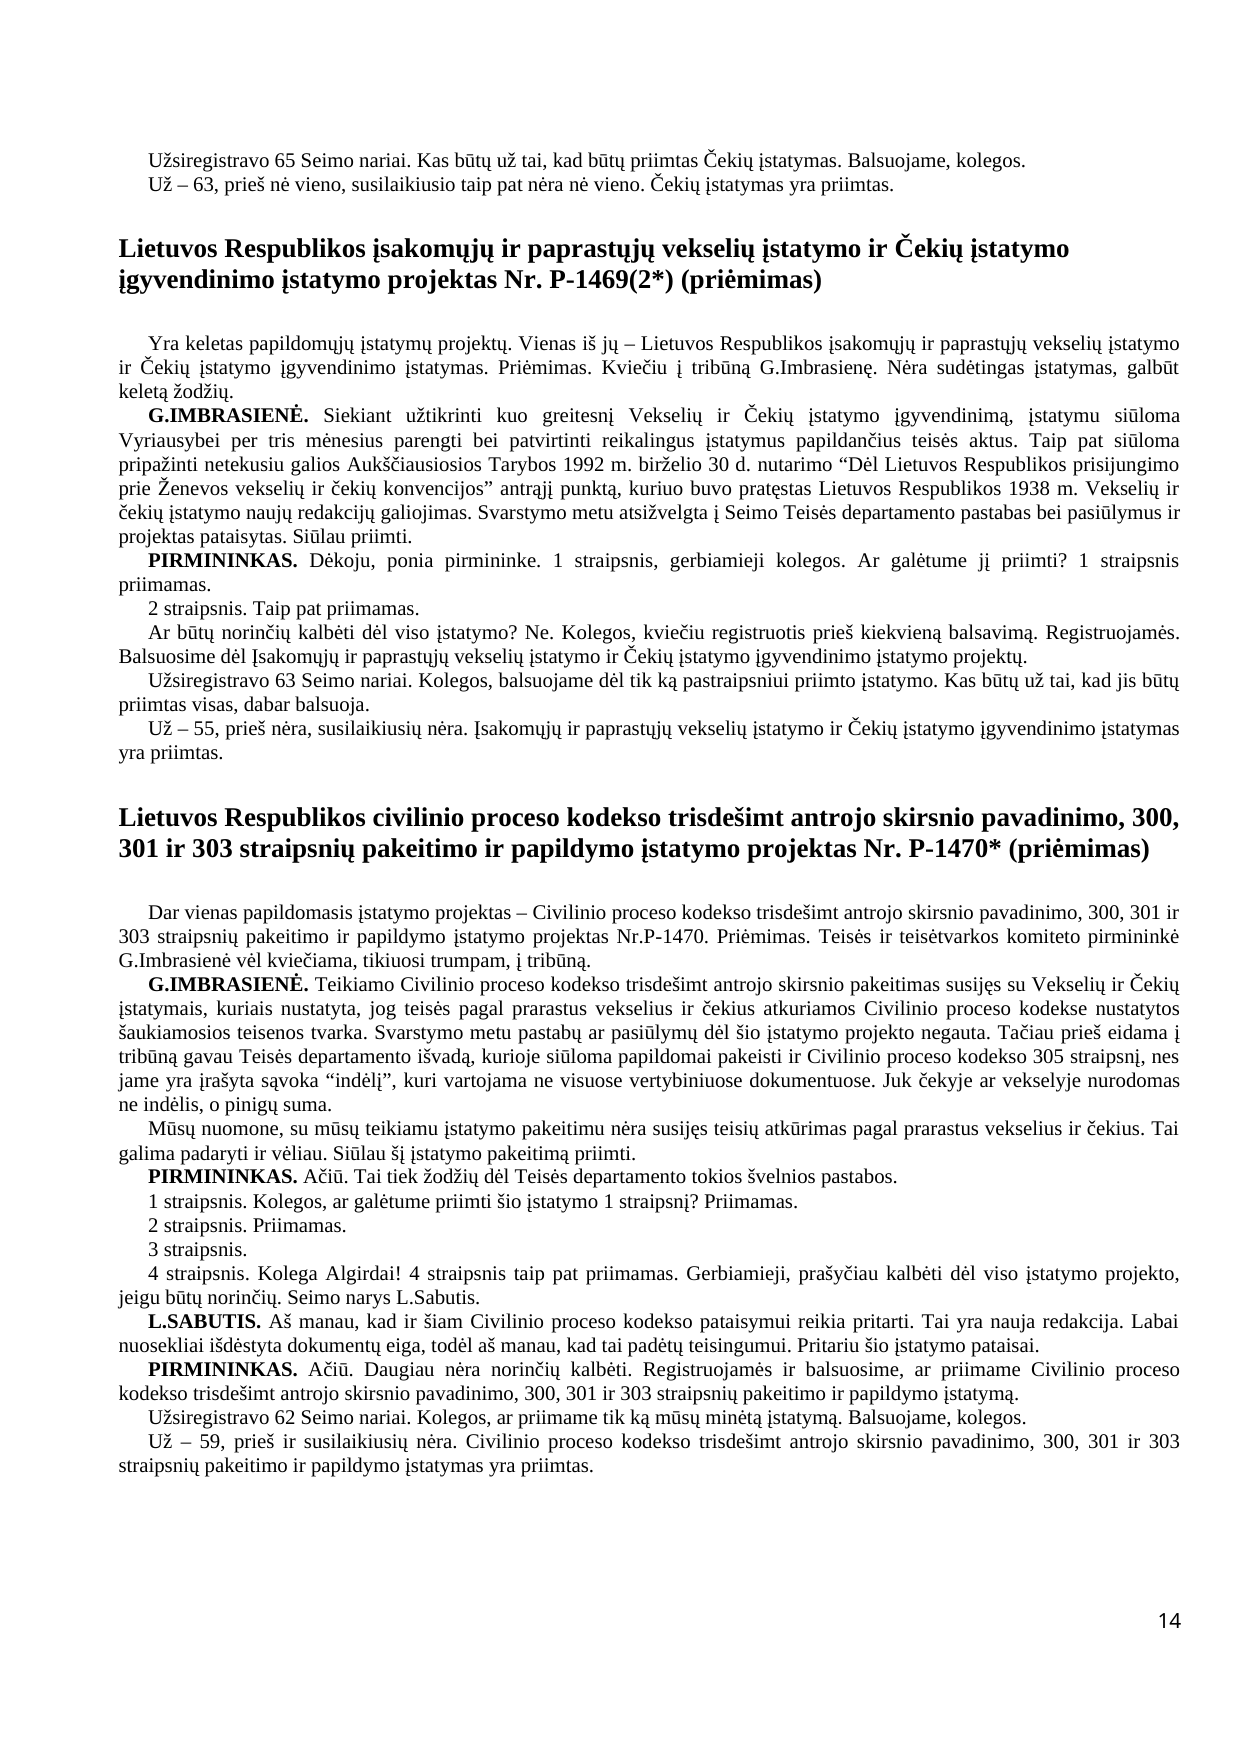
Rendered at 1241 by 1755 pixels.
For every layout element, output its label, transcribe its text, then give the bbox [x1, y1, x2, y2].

text 4 straipsnis. Kolega Algirdai! 4 straipsnis taip pat priimamas. Gerbiamieji, prašyčiau kalbėti dėl viso įstatymo projekto, jeigu būtų norinčių. Seimo narys L.Sabutis. [118, 1261, 1181, 1309]
text G.IMBRASIENĖ. Siekiant užtikrinti kuo greitesnį Vekselių ir Čekių įstatymo įgyvendinimą, įstatymu siūloma Vyriausybei per tris mėnesius parengti bei patvirtinti reikalingus įstatymus papildančius teisės aktus. Taip pat siūloma pripažinti netekusiu galios Aukščiausiosios Tarybos 1992 m. birželio 30 d. nutarimo “Dėl Lietuvos Respublikos prisijungimo prie Ženevos vekselių ir čekių konvencijos” antrąjį punktą, kuriuo buvo pratęstas Lietuvos Respublikos 1938 m. Vekselių ir čekių įstatymo naujų redakcijų galiojimas. Svarstymo metu atsižvelgta į Seimo Teisės departamento pastabas bei pasiūlymus ir projektas pataisytas. Siūlau priimti. [118, 403, 1181, 548]
text Užsiregistravo 63 Seimo nariai. Kolegos, balsuojame dėl tik ką pastraipsniui priimto įstatymo. Kas būtų už tai, kad jis būtų priimtas visas, dabar balsuoja. [118, 668, 1181, 716]
text Ar būtų norinčių kalbėti dėl viso įstatymo? Ne. Kolegos, kviečiu registruotis prieš kiekvieną balsavimą. Registruojamės. Balsuosime dėl Įsakomųjų ir paprastųjų vekselių įstatymo ir Čekių įstatymo įgyvendinimo įstatymo projektų. [118, 620, 1181, 668]
text Mūsų nuomone, su mūsų teikiamu įstatymo pakeitimu nėra susijęs teisių atkūrimas pagal prarastus vekselius ir čekius. Tai galima padaryti ir vėliau. Siūlau šį įstatymo pakeitimą priimti. [118, 1116, 1181, 1164]
text L.SABUTIS. Aš manau, kad ir šiam Civilinio proceso kodekso pataisymui reikia pritarti. Tai yra nauja redakcija. Labai nuosekliai išdėstyta dokumentų eiga, todėl aš manau, kad tai padėtų teisingumui. Pritariu šio įstatymo pataisai. [118, 1309, 1181, 1357]
text 2 straipsnis. Priimamas. [118, 1213, 1181, 1237]
text Už – 63, prieš nė vieno, susilaikiusio taip pat nėra nė vieno. Čekių įstatymas yra priimtas. [118, 172, 1181, 196]
text 2 straipsnis. Taip pat priimamas. [118, 596, 1181, 620]
text Užsiregistravo 65 Seimo nariai. Kas būtų už tai, kad būtų priimtas Čekių įstatymas. Balsuojame, kolegos. [118, 148, 1181, 172]
text PIRMININKAS. Dėkoju, ponia pirmininke. 1 straipsnis, gerbiamieji kolegos. Ar galėtume jį priimti? 1 straipsnis priimamas. [118, 548, 1181, 596]
text PIRMININKAS. Ačiū. Tai tiek žodžių dėl Teisės departamento tokios švelnios pastabos. [118, 1164, 1181, 1188]
text Už – 55, prieš nėra, susilaikiusių nėra. Įsakomųjų ir paprastųjų vekselių įstatymo ir Čekių įstatymo įgyvendinimo įstatymas yra priimtas. [118, 716, 1181, 764]
text PIRMININKAS. Ačiū. Daugiau nėra norinčių kalbėti. Registruojamės ir balsuosime, ar priimame Civilinio proceso kodekso trisdešimt antrojo skirsnio pavadinimo, 300, 301 ir 303 straipsnių pakeitimo ir papildymo įstatymą. [118, 1357, 1181, 1405]
text Lietuvos Respublikos įsakomųjų ir paprastųjų vekselių įstatymo ir Čekių įstatymo įgyvendinimo įstatymo projektas Nr. P-1469(2*) (priėmimas) [118, 232, 1181, 295]
text Yra keletas papildomųjų įstatymų projektų. Vienas iš jų – Lietuvos Respublikos įsakomųjų ir paprastųjų vekselių įstatymo ir Čekių įstatymo įgyvendinimo įstatymas. Priėmimas. Kviečiu į tribūną G.Imbrasienę. Nėra sudėtingas įstatymas, galbūt keletą žodžių. [118, 331, 1181, 403]
text Už – 59, prieš ir susilaikiusių nėra. Civilinio proceso kodekso trisdešimt antrojo skirsnio pavadinimo, 300, 301 ir 303 straipsnių pakeitimo ir papildymo įstatymas yra priimtas. [118, 1429, 1181, 1477]
text Užsiregistravo 62 Seimo nariai. Kolegos, ar priimame tik ką mūsų minėtą įstatymą. Balsuojame, kolegos. [118, 1405, 1181, 1429]
text 1 straipsnis. Kolegos, ar galėtume priimti šio įstatymo 1 straipsnį? Priimamas. [118, 1188, 1181, 1213]
text 3 straipsnis. [118, 1237, 1181, 1261]
text G.IMBRASIENĖ. Teikiamo Civilinio proceso kodekso trisdešimt antrojo skirsnio pakeitimas susijęs su Vekselių ir Čekių įstatymais, kuriais nustatyta, jog teisės pagal prarastus vekselius ir čekius atkuriamos Civilinio proceso kodekse nustatytos šaukiamosios teisenos tvarka. Svarstymo metu pastabų ar pasiūlymų dėl šio įstatymo projekto negauta. Tačiau prieš eidama į tribūną gavau Teisės departamento išvadą, kurioje siūloma papildomai pakeisti ir Civilinio proceso kodekso 305 straipsnį, nes jame yra įrašyta sąvoka “indėlį”, kuri vartojama ne visuose vertybiniuose dokumentuose. Juk čekyje ar vekselyje nurodomas ne indėlis, o pinigų suma. [118, 972, 1181, 1116]
text Lietuvos Respublikos civilinio proceso kodekso trisdešimt antrojo skirsnio pavadinimo, 300, 301 ir 303 straipsnių pakeitimo ir papildymo įstatymo projektas Nr. P-1470* (priėmimas) [118, 801, 1181, 863]
text Dar vienas papildomasis įstatymo projektas – Civilinio proceso kodekso trisdešimt antrojo skirsnio pavadinimo, 300, 301 ir 303 straipsnių pakeitimo ir papildymo įstatymo projektas Nr.P-1470. Priėmimas. Teisės ir teisėtvarkos komiteto pirmininkė G.Imbrasienė vėl kviečiama, tikiuosi trumpam, į tribūną. [118, 900, 1181, 972]
